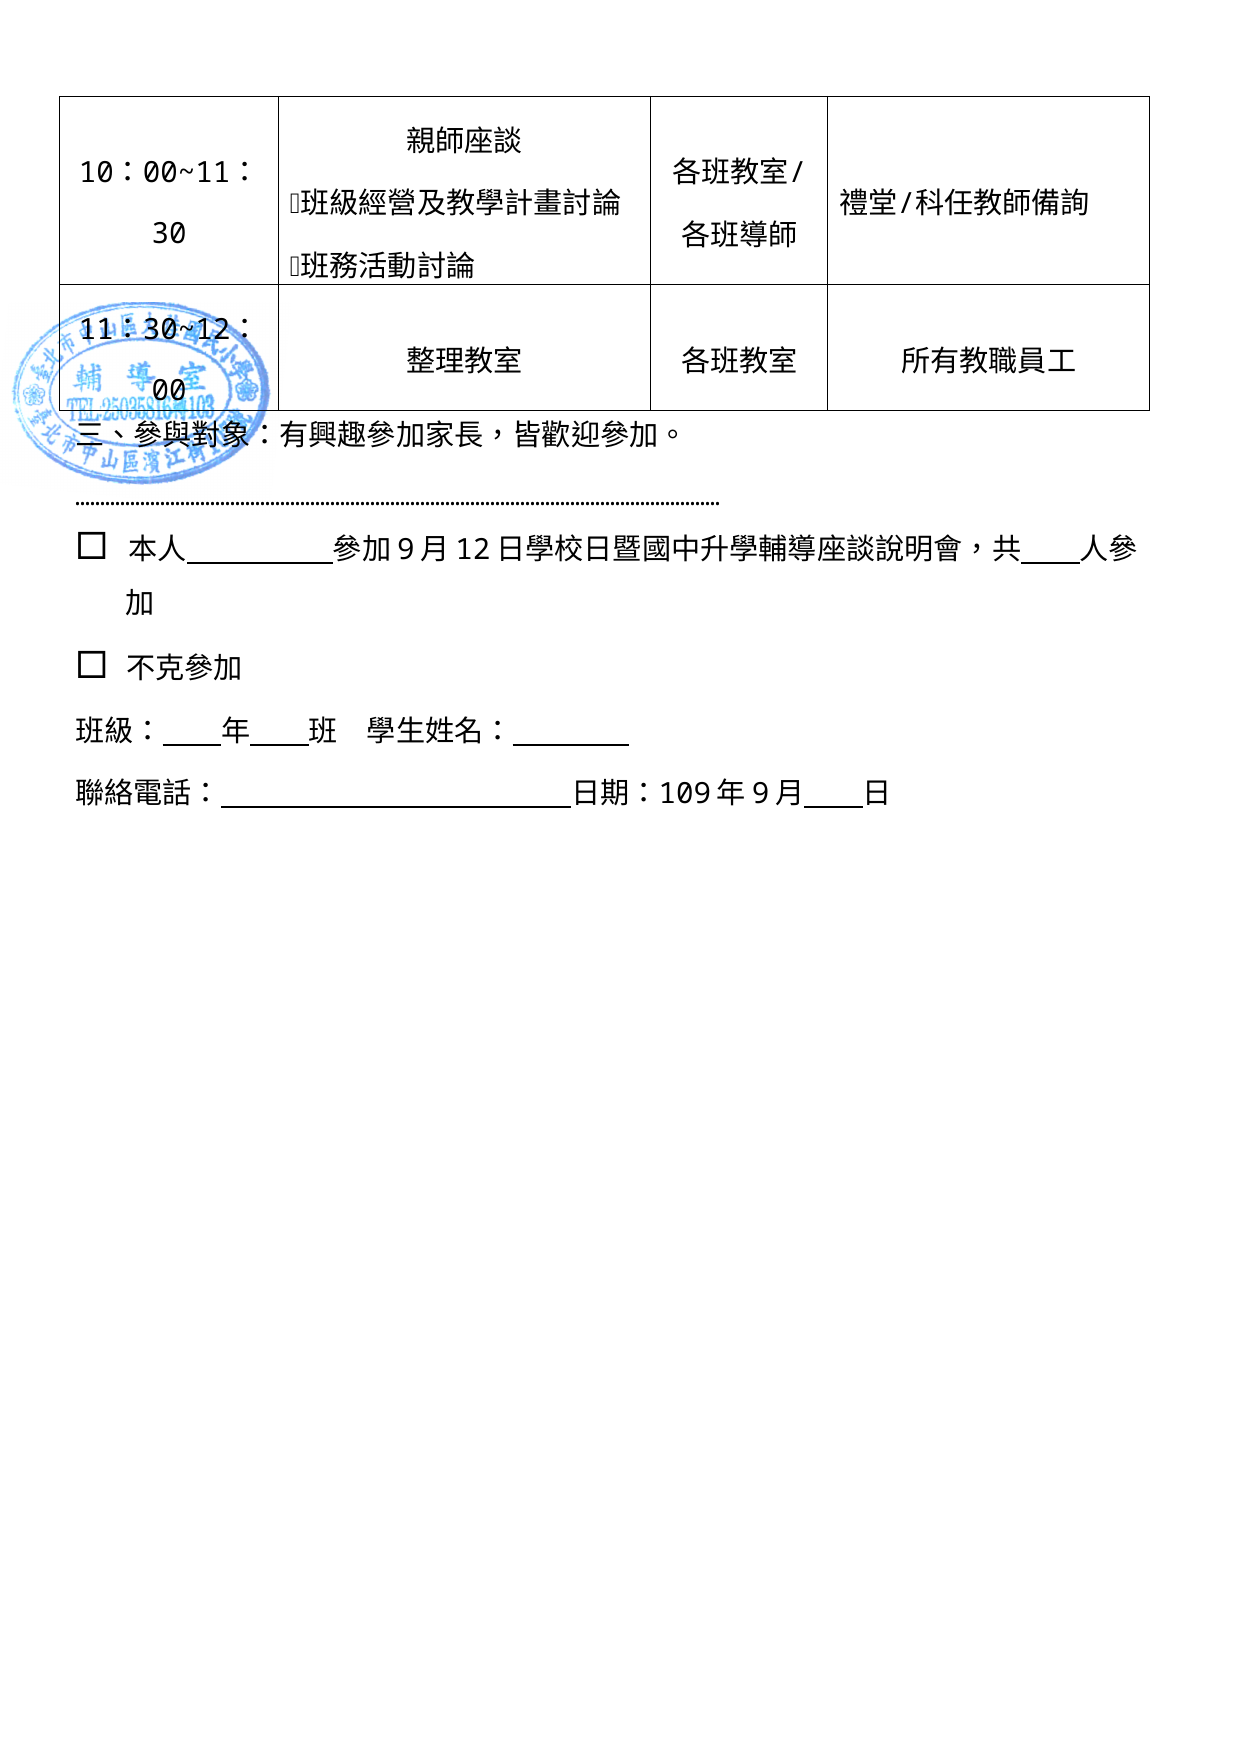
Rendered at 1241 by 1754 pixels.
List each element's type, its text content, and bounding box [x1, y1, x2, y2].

text 三、參與對象：有興趣參加家長，皆歡迎參加。 [277, 411, 1165, 454]
text 班級： 年 班 學生姓名： [75, 687, 1165, 749]
table_header 親師座談 班級經營及教學計畫討論 班務活動討論 [279, 97, 650, 284]
text 聯絡電話： 日期：109年9月 日 [75, 749, 1165, 812]
table_header 10：00~11：30 [60, 97, 278, 284]
table_header 各班教室/各班導師 [651, 97, 827, 284]
table_cell 整理教室 [279, 285, 650, 410]
text ………………………………………………………………………………………………………………… [75, 454, 1165, 516]
table_cell 各班教室 [651, 285, 827, 410]
text  不克參加 [75, 624, 1165, 687]
table_cell 所有教職員工 [828, 285, 1149, 410]
table_header 禮堂/科任教師備詢 [828, 97, 1149, 284]
table_cell 11：30~12：00 [60, 285, 278, 302]
text  本人 參加9月12日學校日暨國中升學輔導座談說明會，共 人參加 [75, 516, 1165, 624]
